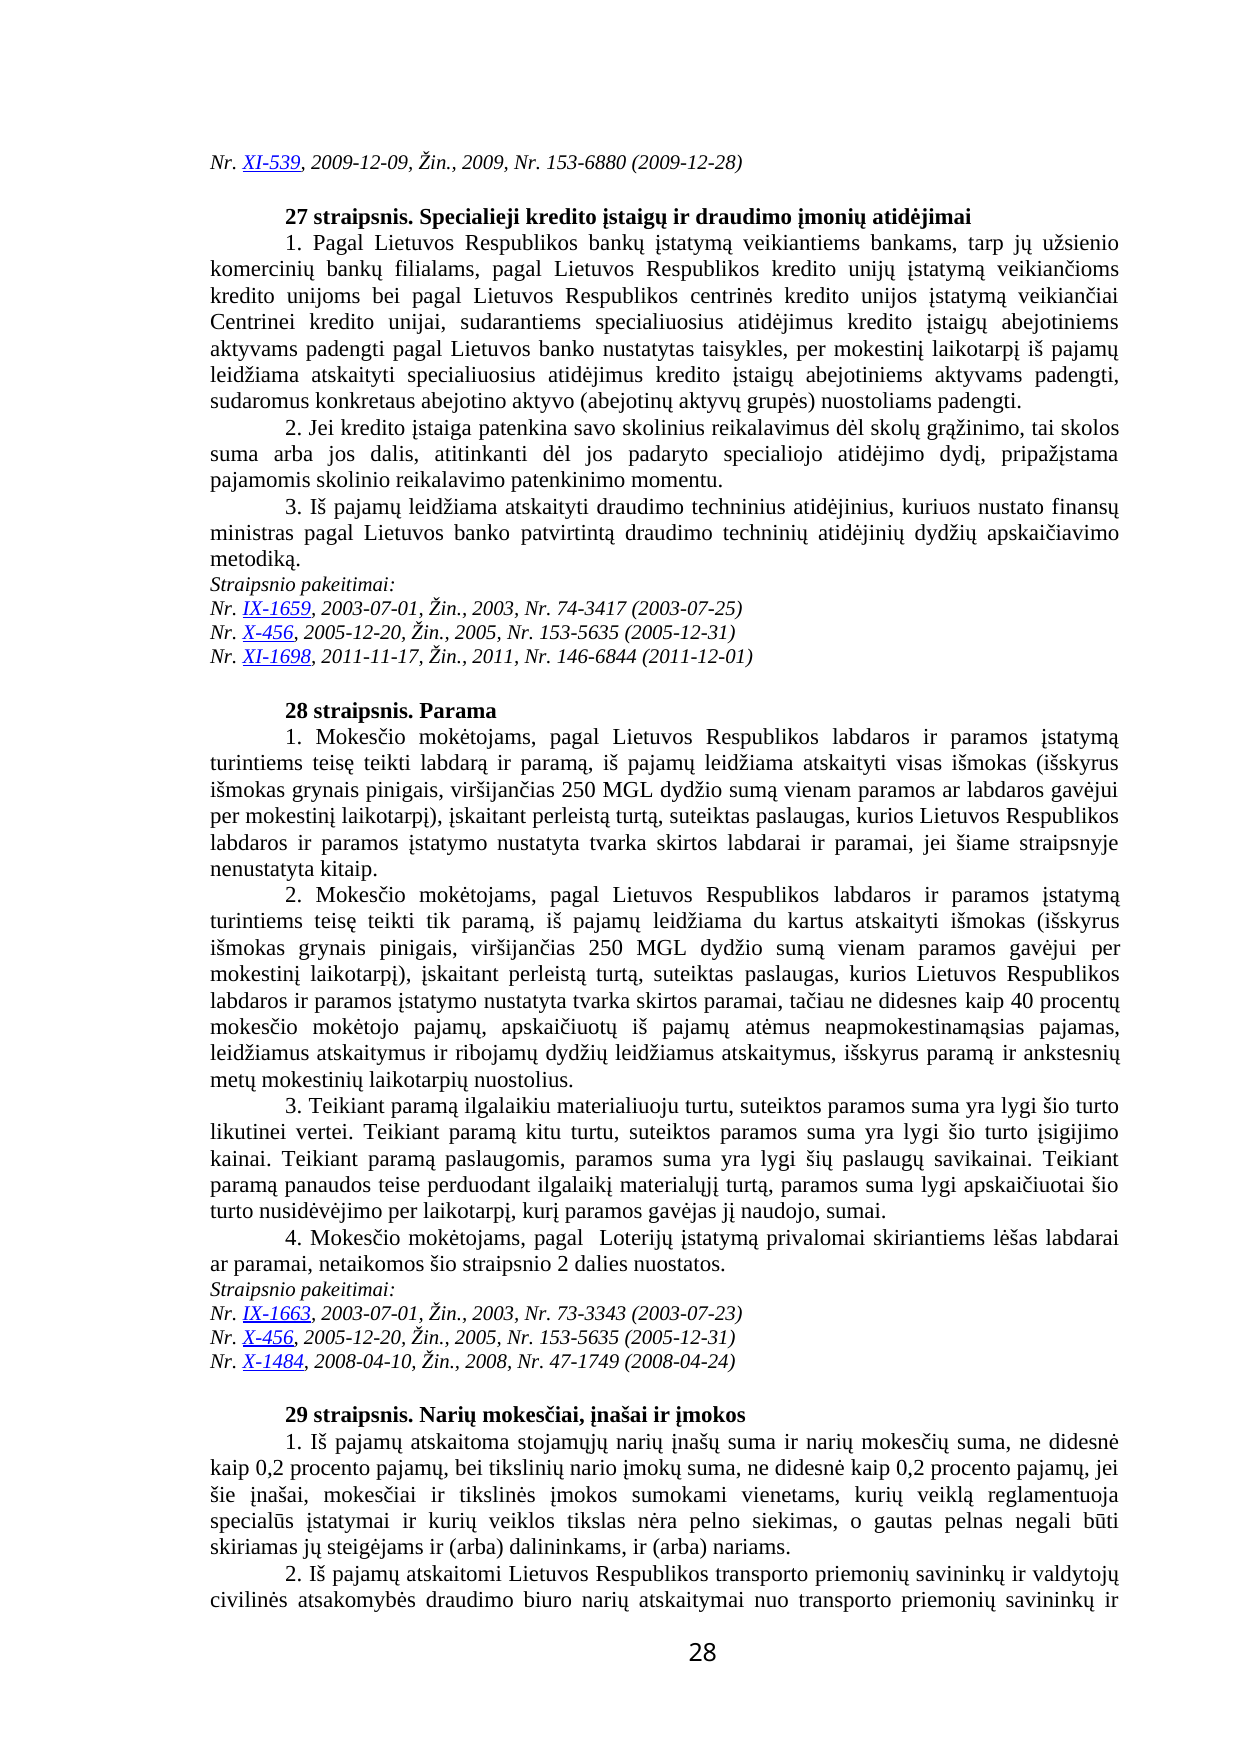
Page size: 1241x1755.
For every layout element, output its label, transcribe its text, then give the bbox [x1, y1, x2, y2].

text Straipsnio pakeitimai: [210, 1277, 1120, 1301]
text 1. Iš pajamų atskaitoma stojamųjų narių įnašų suma ir narių mokesčių suma, ne didesnė kaip 0,2 procento pajamų, bei tikslinių nario įmokų suma, ne didesnė kaip 0,2 procento pajamų, jei šie įnašai, mokesčiai ir tikslinės įmokos sumokami vienetams, kurių veiklą reglamentuoja specialūs įstatymai ir kurių veiklos tikslas nėra pelno siekimas, o gautas pelnas negali būti skiriamas jų steigėjams ir (arba) dalininkams, ir (arba) nariams. [210, 1428, 1120, 1560]
text 1. Mokesčio mokėtojams, pagal Lietuvos Respublikos labdaros ir paramos įstatymą turintiems teisę teikti labdarą ir paramą, iš pajamų leidžiama atskaityti visas išmokas (išskyrus išmokas grynais pinigais, viršijančias 250 MGL dydžio sumą vienam paramos ar labdaros gavėjui per mokestinį laikotarpį), įskaitant perleistą turtą, suteiktas paslaugas, kurios Lietuvos Respublikos labdaros ir paramos įstatymo nustatyta tvarka skirtos labdarai ir paramai, jei šiame straipsnyje nenustatyta kitaip. [210, 723, 1120, 881]
text 2. Mokesčio mokėtojams, pagal Lietuvos Respublikos labdaros ir paramos įstatymą turintiems teisę teikti tik paramą, iš pajamų leidžiama du kartus atskaityti išmokas (išskyrus išmokas grynais pinigais, viršijančias 250 MGL dydžio sumą vienam paramos gavėjui per mokestinį laikotarpį), įskaitant perleistą turtą, suteiktas paslaugas, kurios Lietuvos Respublikos labdaros ir paramos įstatymo nustatyta tvarka skirtos paramai, tačiau ne didesnes kaip 40 procentų mokesčio mokėtojo pajamų, apskaičiuotų iš pajamų atėmus neapmokestinamąsias pajamas, leidžiamus atskaitymus ir ribojamų dydžių leidžiamus atskaitymus, išskyrus paramą ir ankstesnių metų mokestinių laikotarpių nuostolius. [210, 881, 1120, 1092]
text 3. Teikiant paramą ilgalaikiu materialiuoju turtu, suteiktos paramos suma yra lygi šio turto likutinei vertei. Teikiant paramą kitu turtu, suteiktos paramos suma yra lygi šio turto įsigijimo kainai. Teikiant paramą paslaugomis, paramos suma yra lygi šių paslaugų savikainai. Teikiant paramą panaudos teise perduodant ilgalaikį materialųjį turtą, paramos suma lygi apskaičiuotai šio turto nusidėvėjimo per laikotarpį, kurį paramos gavėjas jį naudojo, sumai. [210, 1092, 1120, 1224]
text Nr. XI-1698, 2011-11-17, Žin., 2011, Nr. 146-6844 (2011-12-01) [210, 644, 1120, 668]
text Nr. X-456, 2005-12-20, Žin., 2005, Nr. 153-5635 (2005-12-31) [210, 620, 1120, 644]
text 2. Iš pajamų atskaitomi Lietuvos Respublikos transporto priemonių savininkų ir valdytojų civilinės atsakomybės draudimo biuro narių atskaitymai nuo transporto priemonių savininkų ir [210, 1560, 1120, 1612]
text 4. Mokesčio mokėtojams, pagal Loterijų įstatymą privalomai skiriantiems lėšas labdarai ar paramai, netaikomos šio straipsnio 2 dalies nuostatos. [210, 1224, 1120, 1277]
text Nr. IX-1659, 2003-07-01, Žin., 2003, Nr. 74-3417 (2003-07-25) [210, 596, 1120, 620]
text Nr. X-456, 2005-12-20, Žin., 2005, Nr. 153-5635 (2005-12-31) [210, 1325, 1120, 1349]
text Nr. X-1484, 2008-04-10, Žin., 2008, Nr. 47-1749 (2008-04-24) [210, 1349, 1120, 1373]
text Straipsnio pakeitimai: [210, 572, 1120, 596]
text 27 straipsnis. Specialieji kredito įstaigų ir draudimo įmonių atidėjimai [210, 203, 1120, 229]
text 1. Pagal Lietuvos Respublikos bankų įstatymą veikiantiems bankams, tarp jų užsienio komercinių bankų filialams, pagal Lietuvos Respublikos kredito unijų įstatymą veikiančioms kredito unijoms bei pagal Lietuvos Respublikos centrinės kredito unijos įstatymą veikiančiai Centrinei kredito unijai, sudarantiems specialiuosius atidėjimus kredito įstaigų abejotiniems aktyvams padengti pagal Lietuvos banko nustatytas taisykles, per mokestinį laikotarpį iš pajamų leidžiama atskaityti specialiuosius atidėjimus kredito įstaigų abejotiniems aktyvams padengti, sudaromus konkretaus abejotino aktyvo (abejotinų aktyvų grupės) nuostoliams padengti. [210, 229, 1120, 414]
text 3. Iš pajamų leidžiama atskaityti draudimo techninius atidėjinius, kuriuos nustato finansų ministras pagal Lietuvos banko patvirtintą draudimo techninių atidėjinių dydžių apskaičiavimo metodiką. [210, 493, 1120, 572]
text Nr. XI-539, 2009-12-09, Žin., 2009, Nr. 153-6880 (2009-12-28) [210, 150, 1120, 174]
text 29 straipsnis. Narių mokesčiai, įnašai ir įmokos [210, 1402, 1120, 1428]
text 2. Jei kredito įstaiga patenkina savo skolinius reikalavimus dėl skolų grąžinimo, tai skolos suma arba jos dalis, atitinkanti dėl jos padaryto specialiojo atidėjimo dydį, pripažįstama pajamomis skolinio reikalavimo patenkinimo momentu. [210, 414, 1120, 493]
text Nr. IX-1663, 2003-07-01, Žin., 2003, Nr. 73-3343 (2003-07-23) [210, 1301, 1120, 1325]
text 28 straipsnis. Parama [210, 697, 1120, 723]
